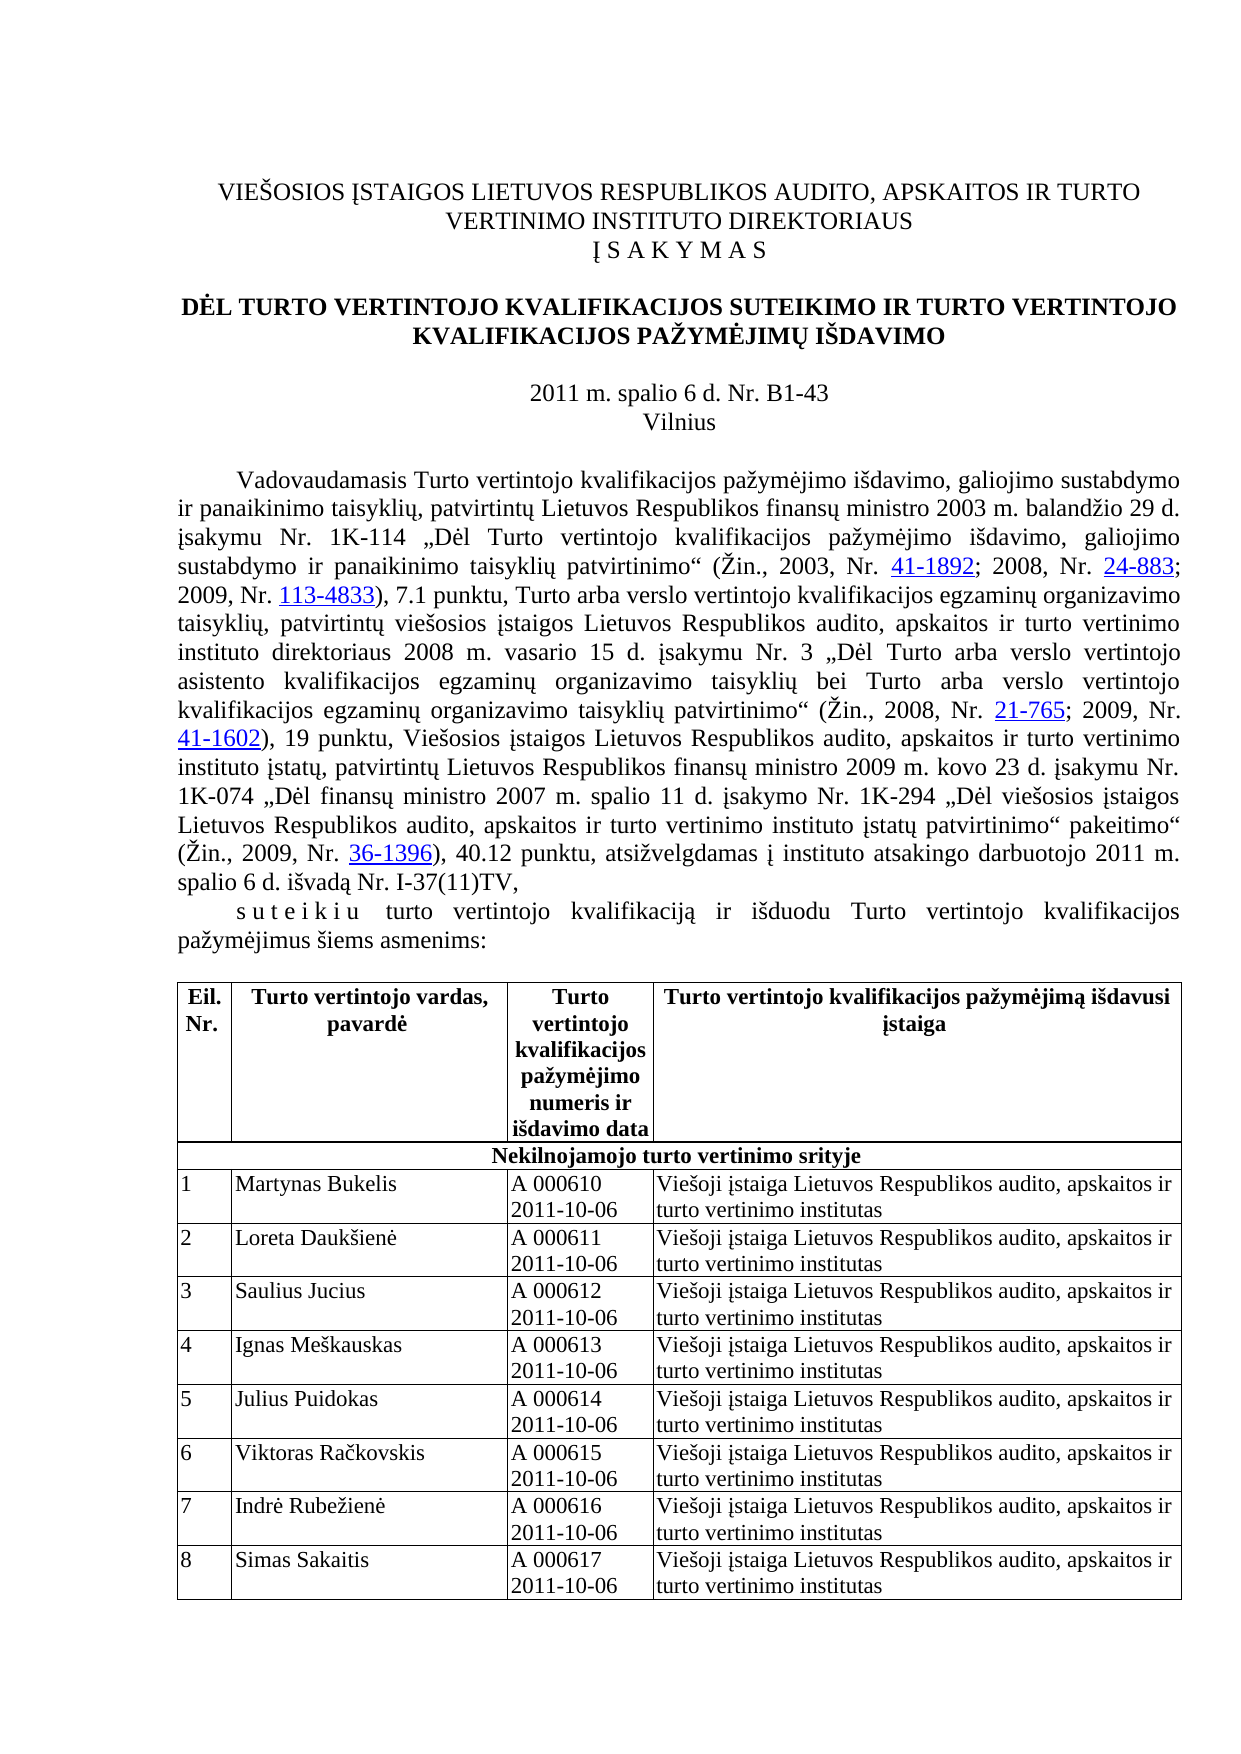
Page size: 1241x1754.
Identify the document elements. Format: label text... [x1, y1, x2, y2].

table_cell Viešoji įstaiga Lietuvos Respublikos audito, apskaitos ir turto vertinimo institutas [654, 1492, 1181, 1545]
table_cell Viešoji įstaiga Lietuvos Respublikos audito, apskaitos ir turto vertinimo institutas [654, 1331, 1181, 1384]
table_cell Viešoji įstaiga Lietuvos Respublikos audito, apskaitos ir turto vertinimo institutas [654, 1439, 1181, 1491]
table_cell 3 [178, 1277, 231, 1330]
table_cell Julius Puidokas [232, 1385, 507, 1437]
table_cell 5 [178, 1385, 231, 1437]
table_cell Viešoji įstaiga Lietuvos Respublikos audito, apskaitos ir turto vertinimo institutas [654, 1224, 1181, 1276]
text 2011 m. spalio 6 d. Nr. B1-43 [177, 378, 1181, 407]
table_header Turto vertintojo kvalifikacijos pažymėjimo numeris ir išdavimo data [508, 983, 653, 1141]
table_cell Viešoji įstaiga Lietuvos Respublikos audito, apskaitos ir turto vertinimo institutas [654, 1385, 1181, 1437]
table_cell Simas Sakaitis [232, 1546, 507, 1599]
table_cell Viešoji įstaiga Lietuvos Respublikos audito, apskaitos ir turto vertinimo institutas [654, 1170, 1181, 1222]
table_cell Nekilnojamojo turto vertinimo srityje [178, 1143, 1181, 1169]
table_header Eil. Nr. [178, 983, 231, 1141]
table_cell Viešoji įstaiga Lietuvos Respublikos audito, apskaitos ir turto vertinimo institutas [654, 1546, 1181, 1599]
table_cell A 000611 2011-10-06 [508, 1224, 653, 1276]
table_cell Viktoras Račkovskis [232, 1439, 507, 1491]
text ĮSAKYMAS [177, 235, 1181, 263]
table_cell Loreta Daukšienė [232, 1224, 507, 1276]
table_cell 6 [178, 1439, 231, 1491]
text Vadovaudamasis Turto vertintojo kvalifikacijos pažymėjimo išdavimo, galiojimo sustabdymo ir panaikinimo taisyklių, patvirtintų Lietuvos Respublikos finansų ministro 2003 m. balandžio 29 d. įsakymu Nr. 1K-114 „Dėl Turto vertintojo kvalifikacijos pažymėjimo išdavimo, galiojimo sustabdymo ir panaikinimo taisyklių patvirtinimo“ (Žin., 2003, Nr. 41-1892; 2008, Nr. 24-883; 2009, Nr. 113-4833), 7.1 punktu, Turto arba verslo vertintojo kvalifikacijos egzaminų organizavimo taisyklių, patvirtintų viešosios įstaigos Lietuvos Respublikos audito, apskaitos ir turto vertinimo instituto direktoriaus 2008 m. vasario 15 d. įsakymu Nr. 3 „Dėl turto arba verslo vertintojo asistento kvalifikacijos egzaminų organizavimo taisyklių bei Turto arba verslo vertintojo kvalifikacijos egzaminų organizavimo taisyklių patvirtinimo“ (Žin., 2008, Nr. 21-765; 2009, Nr. 41-1602), 19 punktu, viešosios įstaigos Lietuvos Respublikos audito, apskaitos ir turto vertinimo instituto įstatų, patvirtintų Lietuvos Respublikos finansų ministro 2009 m. kovo 23 d. įsakymu Nr. 1K-074 „Dėl finansų ministro 2007 m. spalio 11 d. įsakymo Nr. 1K-294 „Dėl viešosios įstaigos Lietuvos Respublikos audito, apskaitos ir turto vertinimo instituto įstatų patvirtinimo“ pakeitimo“ (Žin., 2009, Nr. 36-1396), 40.12 punktu, atsižvelgdamas į instituto atsakingo darbuotojo 2011 m. spalio 6 d. išvadą Nr. I-37(11)TV, [177, 465, 1181, 896]
table_cell Ignas Meškauskas [232, 1331, 507, 1384]
table_cell A 000614 2011-10-06 [508, 1385, 653, 1437]
text suteikiu turto vertintojo kvalifikaciją ir išduodu Turto vertintojo kvalifikacijos pažymėjimus šiems asmenims: [177, 896, 1181, 953]
table_cell Martynas Bukelis [232, 1170, 507, 1222]
table_cell A 000615 2011-10-06 [508, 1439, 653, 1491]
table_cell Viešoji įstaiga Lietuvos Respublikos audito, apskaitos ir turto vertinimo institutas [654, 1277, 1181, 1330]
table_cell A 000612 2011-10-06 [508, 1277, 653, 1330]
text VIEŠOSIOS ĮSTAIGOS LIETUVOS RESPUBLIKOS AUDITO, APSKAITOS IR TURTO VERTINIMO INSTITUTO DIREKTORIAUS [177, 177, 1181, 235]
table_cell 7 [178, 1492, 231, 1545]
table_cell A 000616 2011-10-06 [508, 1492, 653, 1545]
table_cell 1 [178, 1170, 231, 1222]
table_cell 4 [178, 1331, 231, 1384]
table_cell A 000617 2011-10-06 [508, 1546, 653, 1599]
table_cell A 000610 2011-10-06 [508, 1170, 653, 1222]
table_header Turto vertintojo vardas, pavardė [232, 983, 507, 1141]
text Vilnius [177, 407, 1181, 436]
table_header Turto vertintojo kvalifikacijos pažymėjimą išdavusi įstaiga [654, 983, 1181, 1141]
table_cell Saulius Jucius [232, 1277, 507, 1330]
table_cell 8 [178, 1546, 231, 1599]
table_cell Indrė Rubežienė [232, 1492, 507, 1545]
table_cell 2 [178, 1224, 231, 1276]
text DĖL TURTO VERTINTOJO KVALIFIKACIJOS SUTEIKIMO IR TURTO VERTINTOJO KVALIFIKACIJOS PAŽYMĖJIMŲ IŠDAVIMO [177, 292, 1181, 350]
table_cell A 000613 2011-10-06 [508, 1331, 653, 1384]
